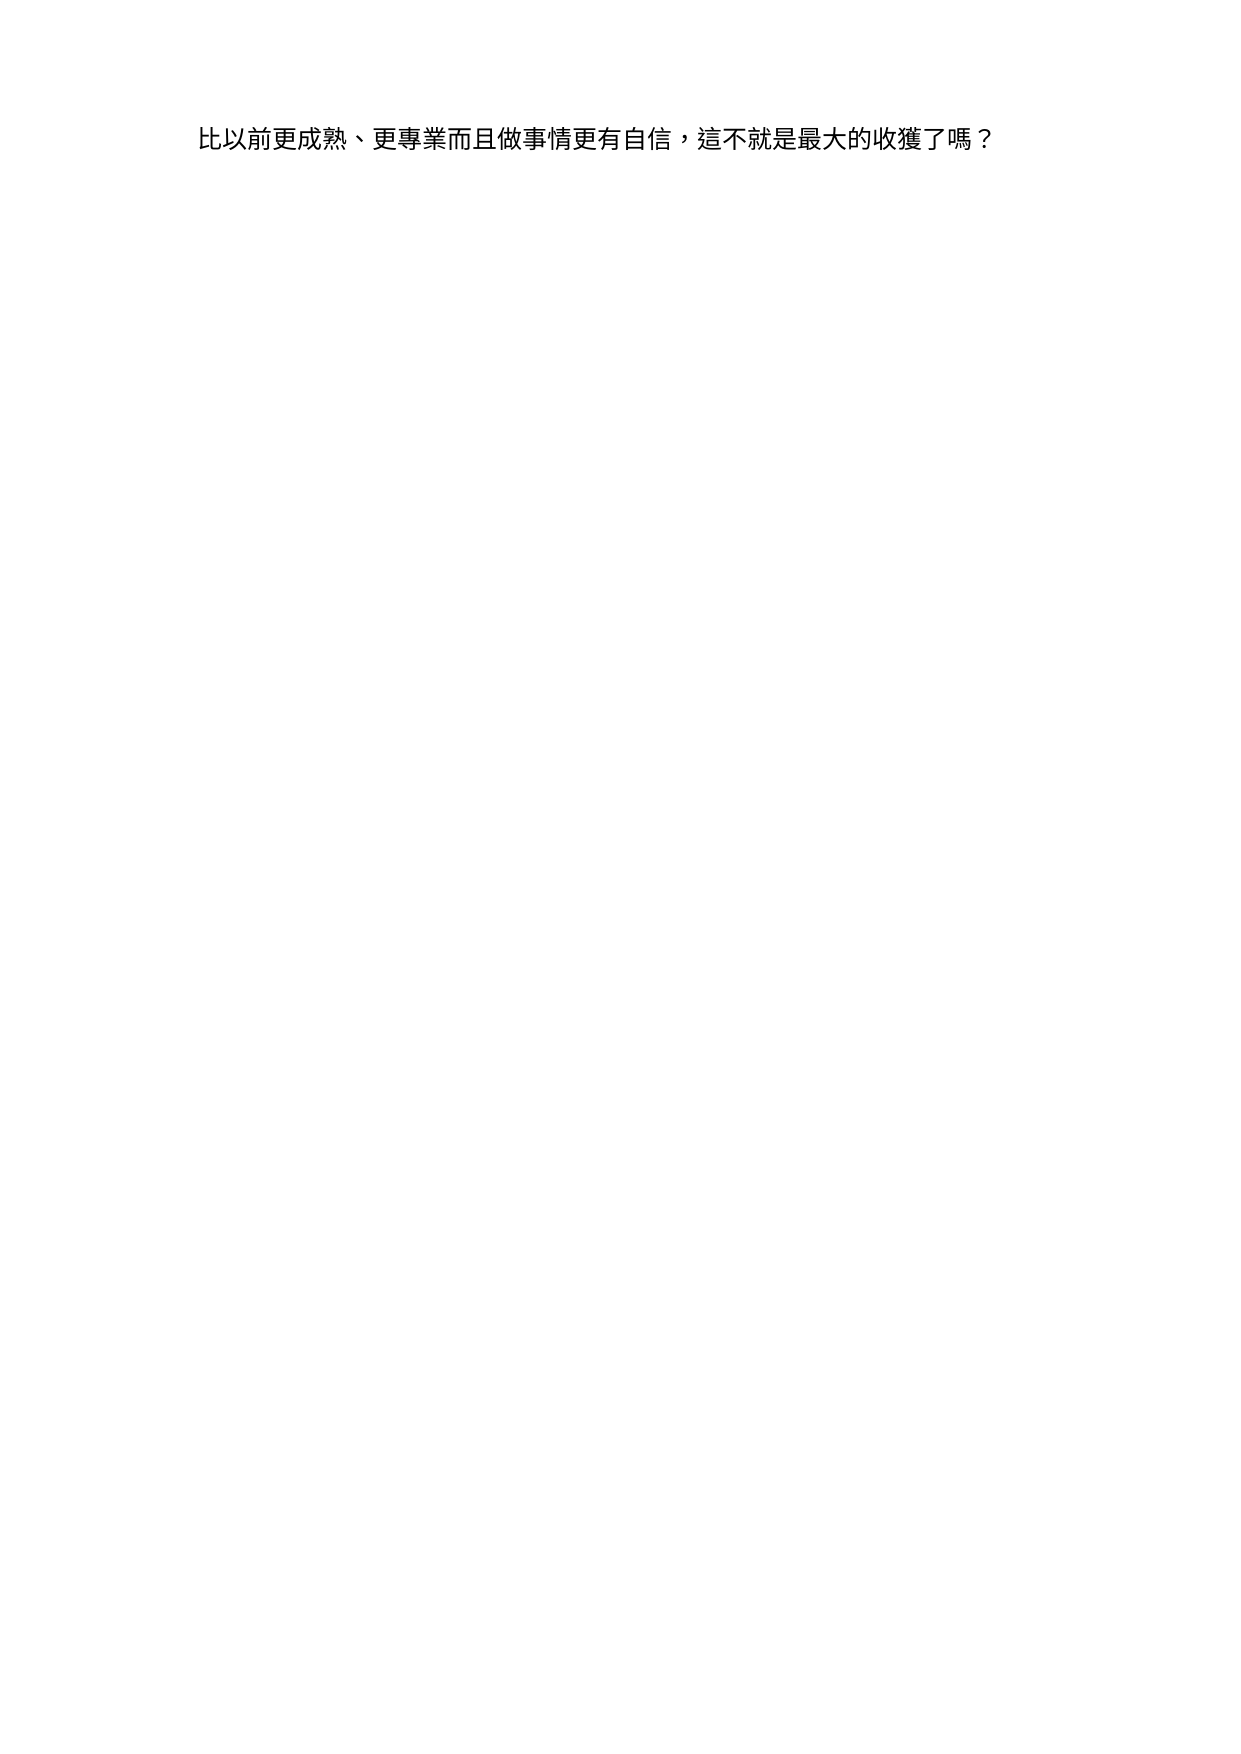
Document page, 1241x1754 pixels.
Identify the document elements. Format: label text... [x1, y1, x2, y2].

text 比以前更成熟、更專業而且做事情更有自信，這不就是最大的收獲了嗎？ [198, 96, 1137, 159]
